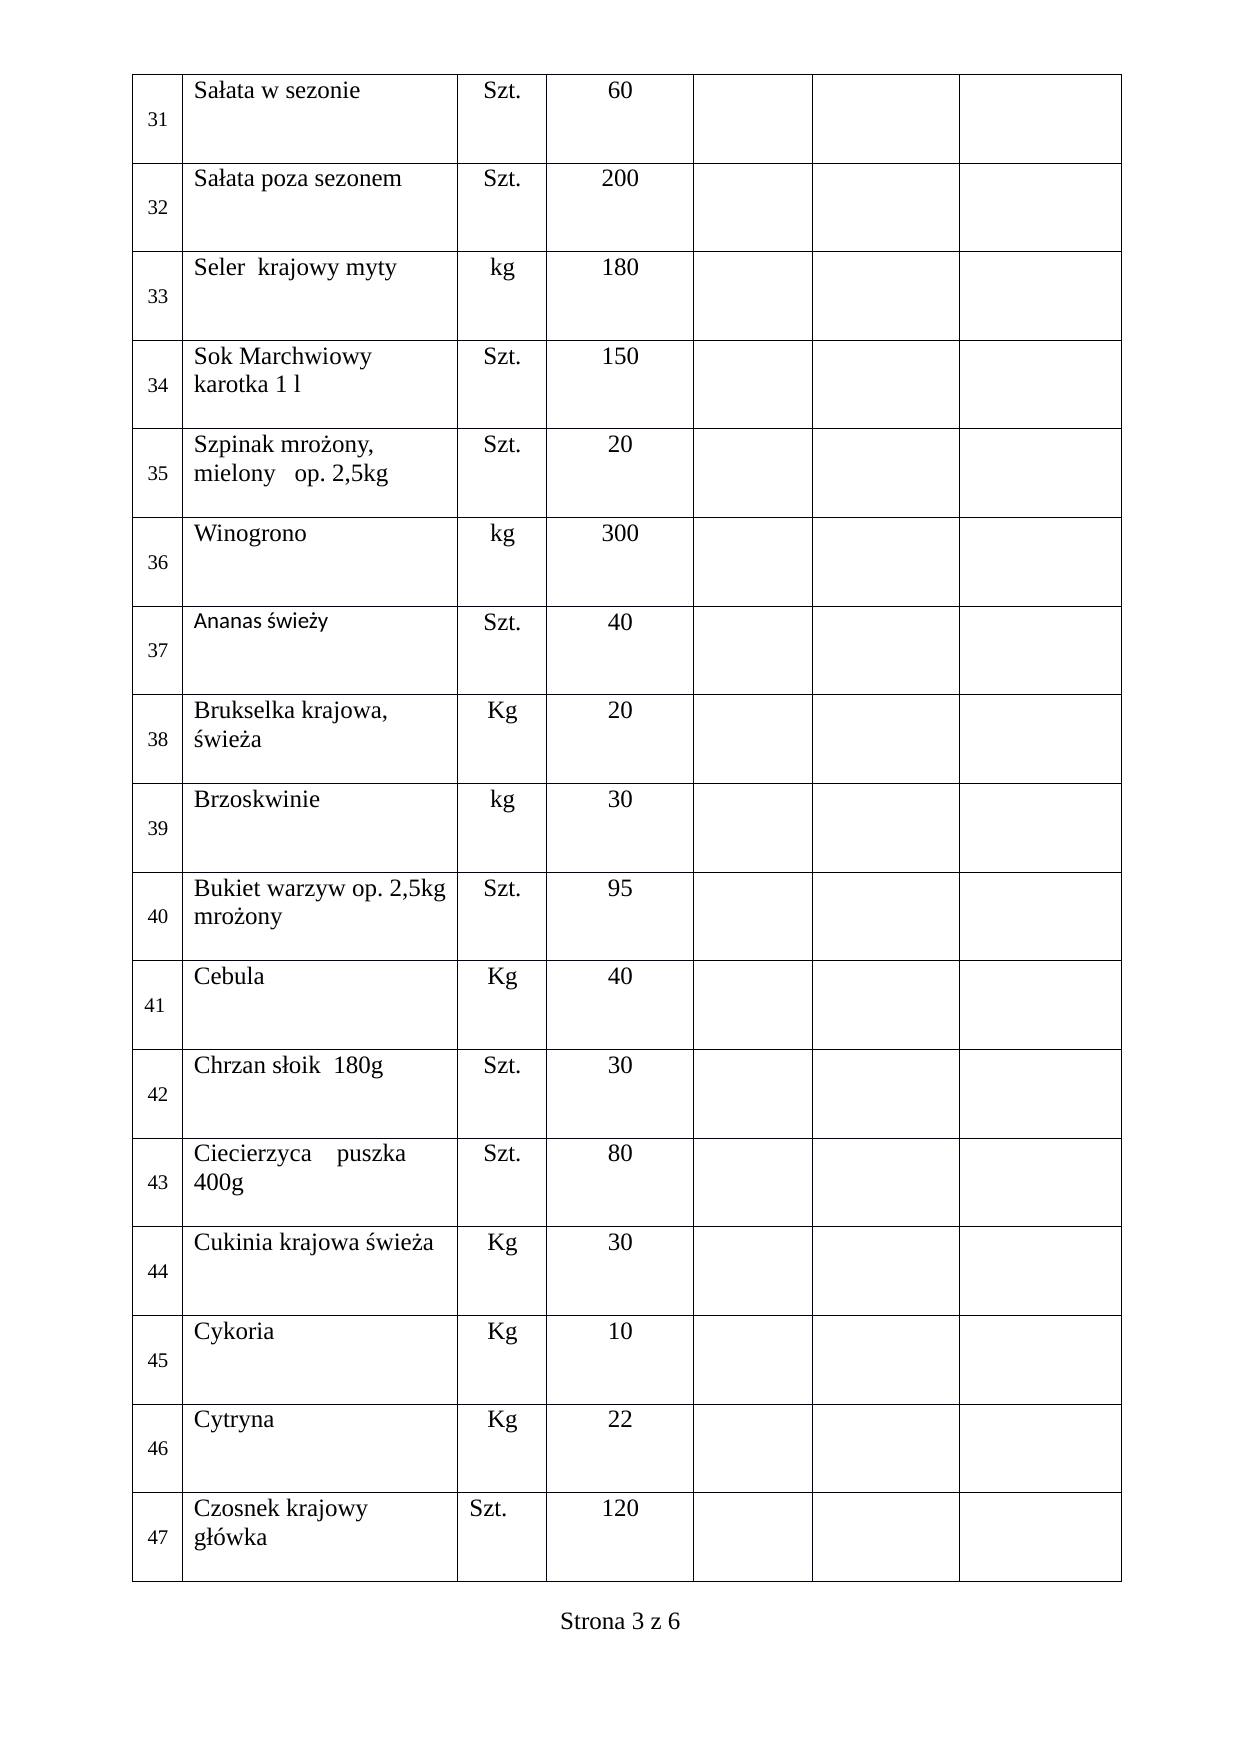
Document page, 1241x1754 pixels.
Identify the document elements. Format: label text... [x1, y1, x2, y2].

table_cell Szt. [458, 75, 546, 162]
table_cell Cykoria [183, 1316, 457, 1403]
table_cell 120 [547, 1493, 693, 1581]
table_cell Szt. [458, 429, 546, 517]
table_cell Kg [458, 1316, 546, 1403]
table_cell [813, 164, 959, 251]
table_cell Winogrono [183, 518, 457, 606]
table_cell 300 [547, 518, 693, 606]
table_cell 10 [547, 1316, 693, 1403]
table_cell 30 [547, 784, 693, 872]
table_cell kg [458, 784, 546, 872]
table_cell 40 [547, 961, 693, 1049]
table_cell Szt. [458, 607, 546, 694]
table_cell Szt. [458, 1050, 546, 1137]
table_cell [694, 252, 812, 340]
table_cell Brzoskwinie [183, 784, 457, 872]
table_cell [813, 961, 959, 1049]
table_cell [694, 341, 812, 428]
table_cell [813, 1050, 959, 1137]
table_cell 47 [133, 1493, 182, 1581]
table_cell Sok Marchwiowy karotka 1 l [183, 341, 457, 428]
table_cell [960, 164, 1121, 251]
table_cell [960, 1050, 1121, 1137]
table_cell 39 [133, 784, 182, 872]
table_cell [960, 607, 1121, 694]
table_cell [694, 873, 812, 960]
table_cell [694, 1139, 812, 1226]
table_cell 44 [133, 1227, 182, 1315]
table_cell [813, 429, 959, 517]
table_cell 43 [133, 1139, 182, 1226]
table_cell 41 [133, 961, 182, 1049]
table_cell 46 [133, 1405, 182, 1492]
table_cell Seler krajowy myty [183, 252, 457, 340]
table_cell [960, 1493, 1121, 1581]
table_cell [694, 784, 812, 872]
table_cell [694, 164, 812, 251]
table_cell 33 [133, 252, 182, 340]
table_cell Kg [458, 961, 546, 1049]
table_cell Szt. [458, 873, 546, 960]
table_cell [813, 873, 959, 960]
table_cell [694, 518, 812, 606]
table_cell [813, 784, 959, 872]
table_cell 180 [547, 252, 693, 340]
table_cell [960, 1139, 1121, 1226]
table_cell Szt. [458, 1139, 546, 1226]
table_cell Czosnek krajowy główka [183, 1493, 457, 1581]
table_cell 31 [133, 75, 182, 162]
table_cell Cukinia krajowa świeża [183, 1227, 457, 1315]
table_cell 30 [547, 1227, 693, 1315]
table_cell [694, 1316, 812, 1403]
table_cell [694, 429, 812, 517]
table_cell [960, 961, 1121, 1049]
table_cell 20 [547, 429, 693, 517]
table_cell [813, 341, 959, 428]
table_cell [813, 518, 959, 606]
table_cell Sałata poza sezonem [183, 164, 457, 251]
table_cell 200 [547, 164, 693, 251]
table_cell [960, 518, 1121, 606]
table_cell [960, 1227, 1121, 1315]
table_cell [694, 1493, 812, 1581]
table_cell Szpinak mrożony, mielony op. 2,5kg [183, 429, 457, 517]
table_cell [813, 75, 959, 162]
table_cell [694, 607, 812, 694]
table_cell [960, 75, 1121, 162]
table_cell [813, 607, 959, 694]
table_cell 32 [133, 164, 182, 251]
table_cell 35 [133, 429, 182, 517]
table_cell kg [458, 252, 546, 340]
table_cell Ananas świeży [183, 607, 457, 694]
table_cell 45 [133, 1316, 182, 1403]
table_cell [960, 873, 1121, 960]
table_cell [694, 1050, 812, 1137]
table_cell Szt. [458, 164, 546, 251]
table_cell 30 [547, 1050, 693, 1137]
table_cell [960, 252, 1121, 340]
table_cell [813, 1405, 959, 1492]
table_cell [694, 75, 812, 162]
table_cell Brukselka krajowa, świeża [183, 695, 457, 783]
table_cell [694, 1227, 812, 1315]
table_cell 36 [133, 518, 182, 606]
table_cell Bukiet warzyw op. 2,5kg mrożony [183, 873, 457, 960]
table_cell 22 [547, 1405, 693, 1492]
table_cell Kg [458, 1405, 546, 1492]
table_cell kg [458, 518, 546, 606]
table_cell 40 [133, 873, 182, 960]
table_cell [694, 695, 812, 783]
table_cell 20 [547, 695, 693, 783]
table_cell [813, 1316, 959, 1403]
table_cell [960, 784, 1121, 872]
table_cell [813, 252, 959, 340]
table_cell Kg [458, 1227, 546, 1315]
table_cell Szt. [458, 341, 546, 428]
table_cell [960, 341, 1121, 428]
table_cell [960, 429, 1121, 517]
table_cell Cebula [183, 961, 457, 1049]
table_cell 37 [133, 607, 182, 694]
table_cell [960, 1405, 1121, 1492]
table_cell [694, 1405, 812, 1492]
table_cell [694, 961, 812, 1049]
table_cell Chrzan słoik 180g [183, 1050, 457, 1137]
table_cell [960, 1316, 1121, 1403]
table_cell [813, 695, 959, 783]
table_cell 42 [133, 1050, 182, 1137]
table_cell Cytryna [183, 1405, 457, 1492]
table_cell [960, 695, 1121, 783]
table_cell 80 [547, 1139, 693, 1226]
table_cell 38 [133, 695, 182, 783]
table_cell [813, 1227, 959, 1315]
table_cell 150 [547, 341, 693, 428]
table_cell [813, 1493, 959, 1581]
table_cell Szt. [458, 1493, 546, 1581]
table_cell 34 [133, 341, 182, 428]
table_cell 40 [547, 607, 693, 694]
table_cell Sałata w sezonie [183, 75, 457, 162]
table_cell [813, 1139, 959, 1226]
table_cell Kg [458, 695, 546, 783]
table_cell Ciecierzyca puszka 400g [183, 1139, 457, 1226]
table_cell 60 [547, 75, 693, 162]
table_cell 95 [547, 873, 693, 960]
